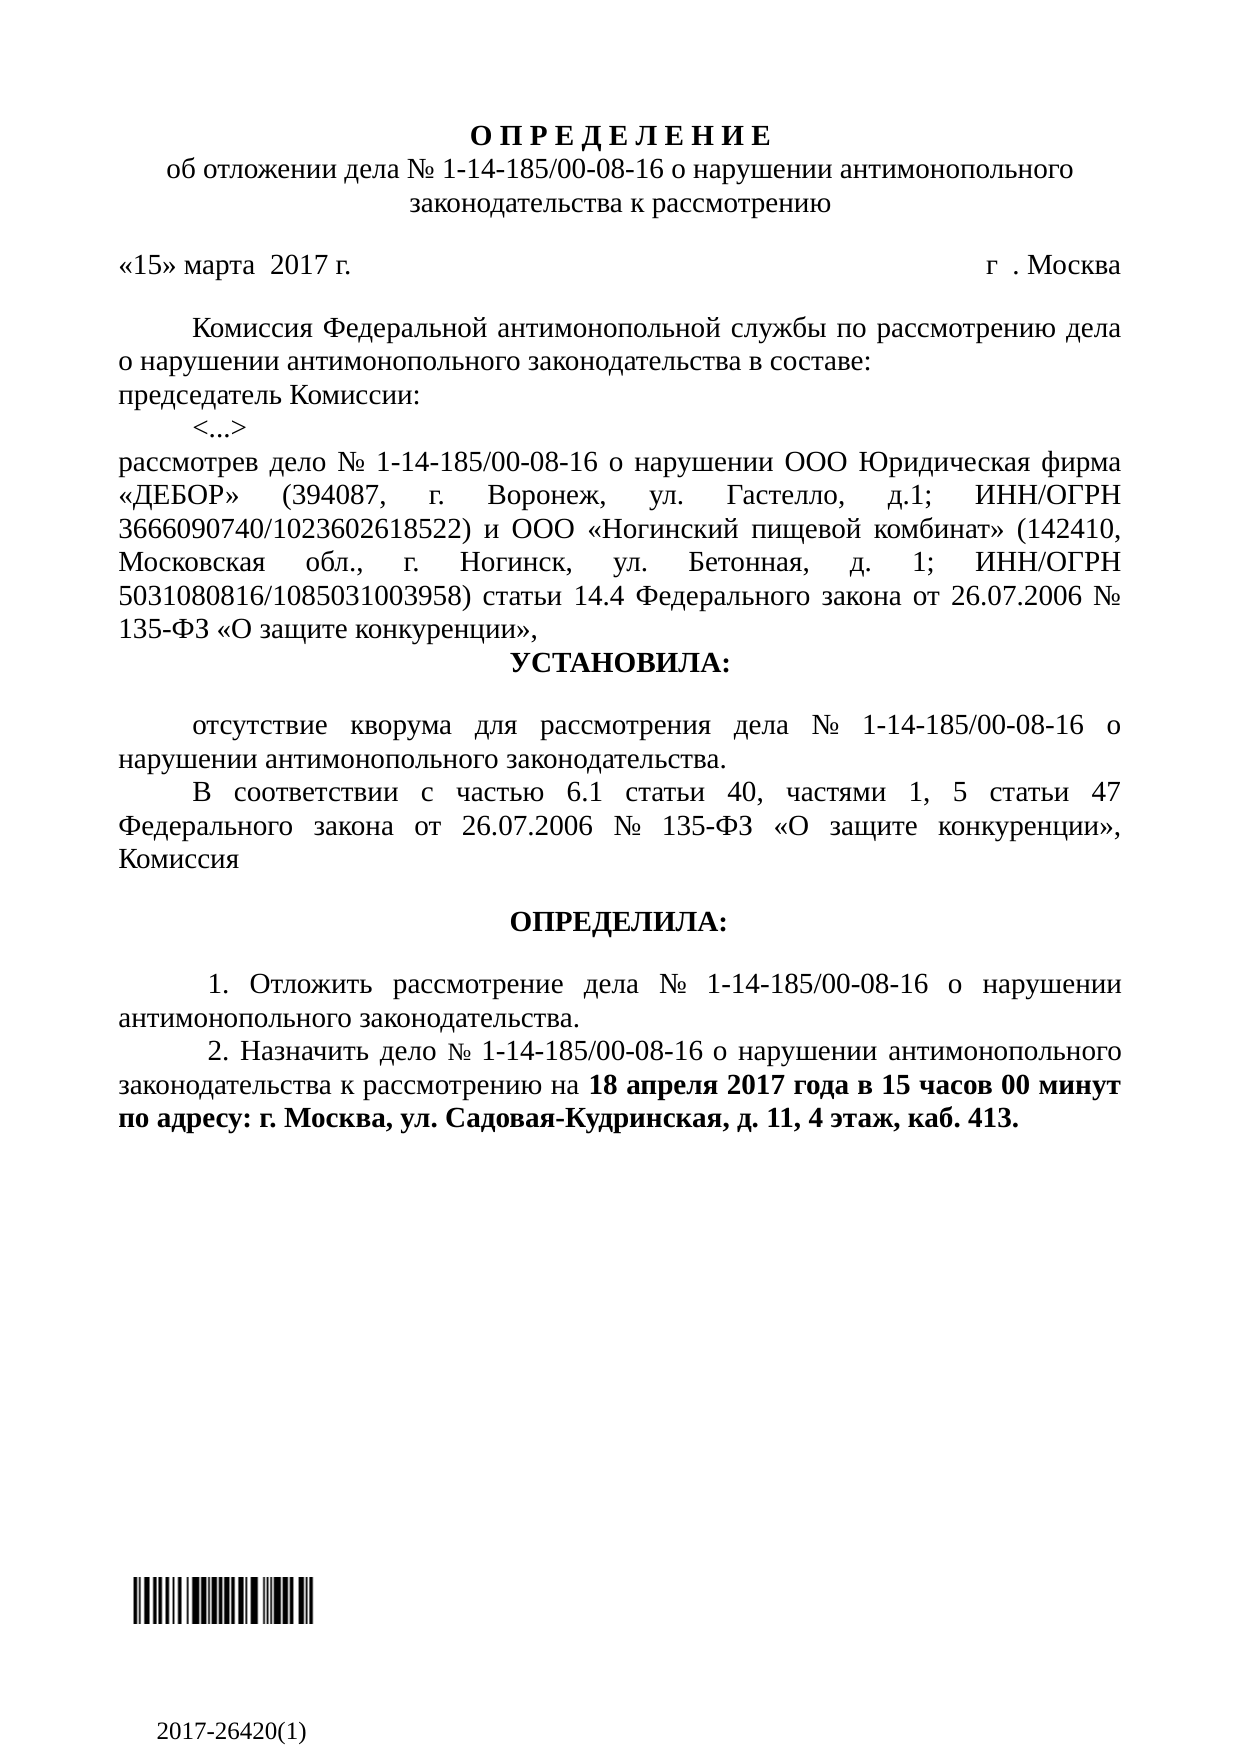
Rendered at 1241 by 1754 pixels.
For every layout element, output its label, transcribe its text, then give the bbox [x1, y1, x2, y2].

text «15» марта 2017 г. г . Москва [118, 247, 1122, 281]
text В соответствии с частью 6.1 статьи 40, частями 1, 5 статьи 47 Федерального закона от 26.07.2006 № 135-ФЗ «О защите конкуренции», Комиссия [118, 774, 1122, 875]
text О П Р Е Д Е Л Е Н И Е [118, 118, 1122, 152]
picture [118, 1577, 331, 1624]
text Комиссия Федеральной антимонопольной службы по рассмотрению дела о нарушении антимонопольного законодательства в составе: [118, 310, 1122, 377]
text 2. Назначить дело № 1-14-185/00-08-16 о нарушении антимонопольного законодательства к рассмотрению на 18 апреля 2017 года в 15 часов 00 минут по адресу: г. Москва, ул. Садовая-Кудринская, д. 11, 4 этаж, каб. 413. [118, 1033, 1122, 1134]
text УСТАНОВИЛА: [118, 645, 1122, 679]
text председатель Комиссии: [118, 377, 1122, 410]
text отсутствие кворума для рассмотрения дела № 1-14-185/00-08-16 о нарушении антимонопольного законодательства. [118, 707, 1122, 774]
text рассмотрев дело № 1-14-185/00-08-16 о нарушении ООО Юридическая фирма «ДЕБОР» (394087, г. Воронеж, ул. Гастелло, д.1; ИНН/ОГРН 3666090740/1023602618522) и ООО «Ногинский пищевой комбинат» (142410, Московская обл., г. Ногинск, ул. Бетонная, д. 1; ИНН/ОГРН 5031080816/1085031003958) статьи 14.4 Федерального закона от 26.07.2006 № 135-ФЗ «О защите конкуренции», [118, 444, 1122, 645]
text ОПРЕДЕЛИЛА: [115, 904, 1122, 937]
text об отложении дела № 1-14-185/00-08-16 о нарушении антимонопольного законодательства к рассмотрению [118, 152, 1122, 219]
text <...> [118, 410, 1122, 444]
text 1. Отложить рассмотрение дела № 1-14-185/00-08-16 о нарушении антимонопольного законодательства. [118, 966, 1122, 1033]
